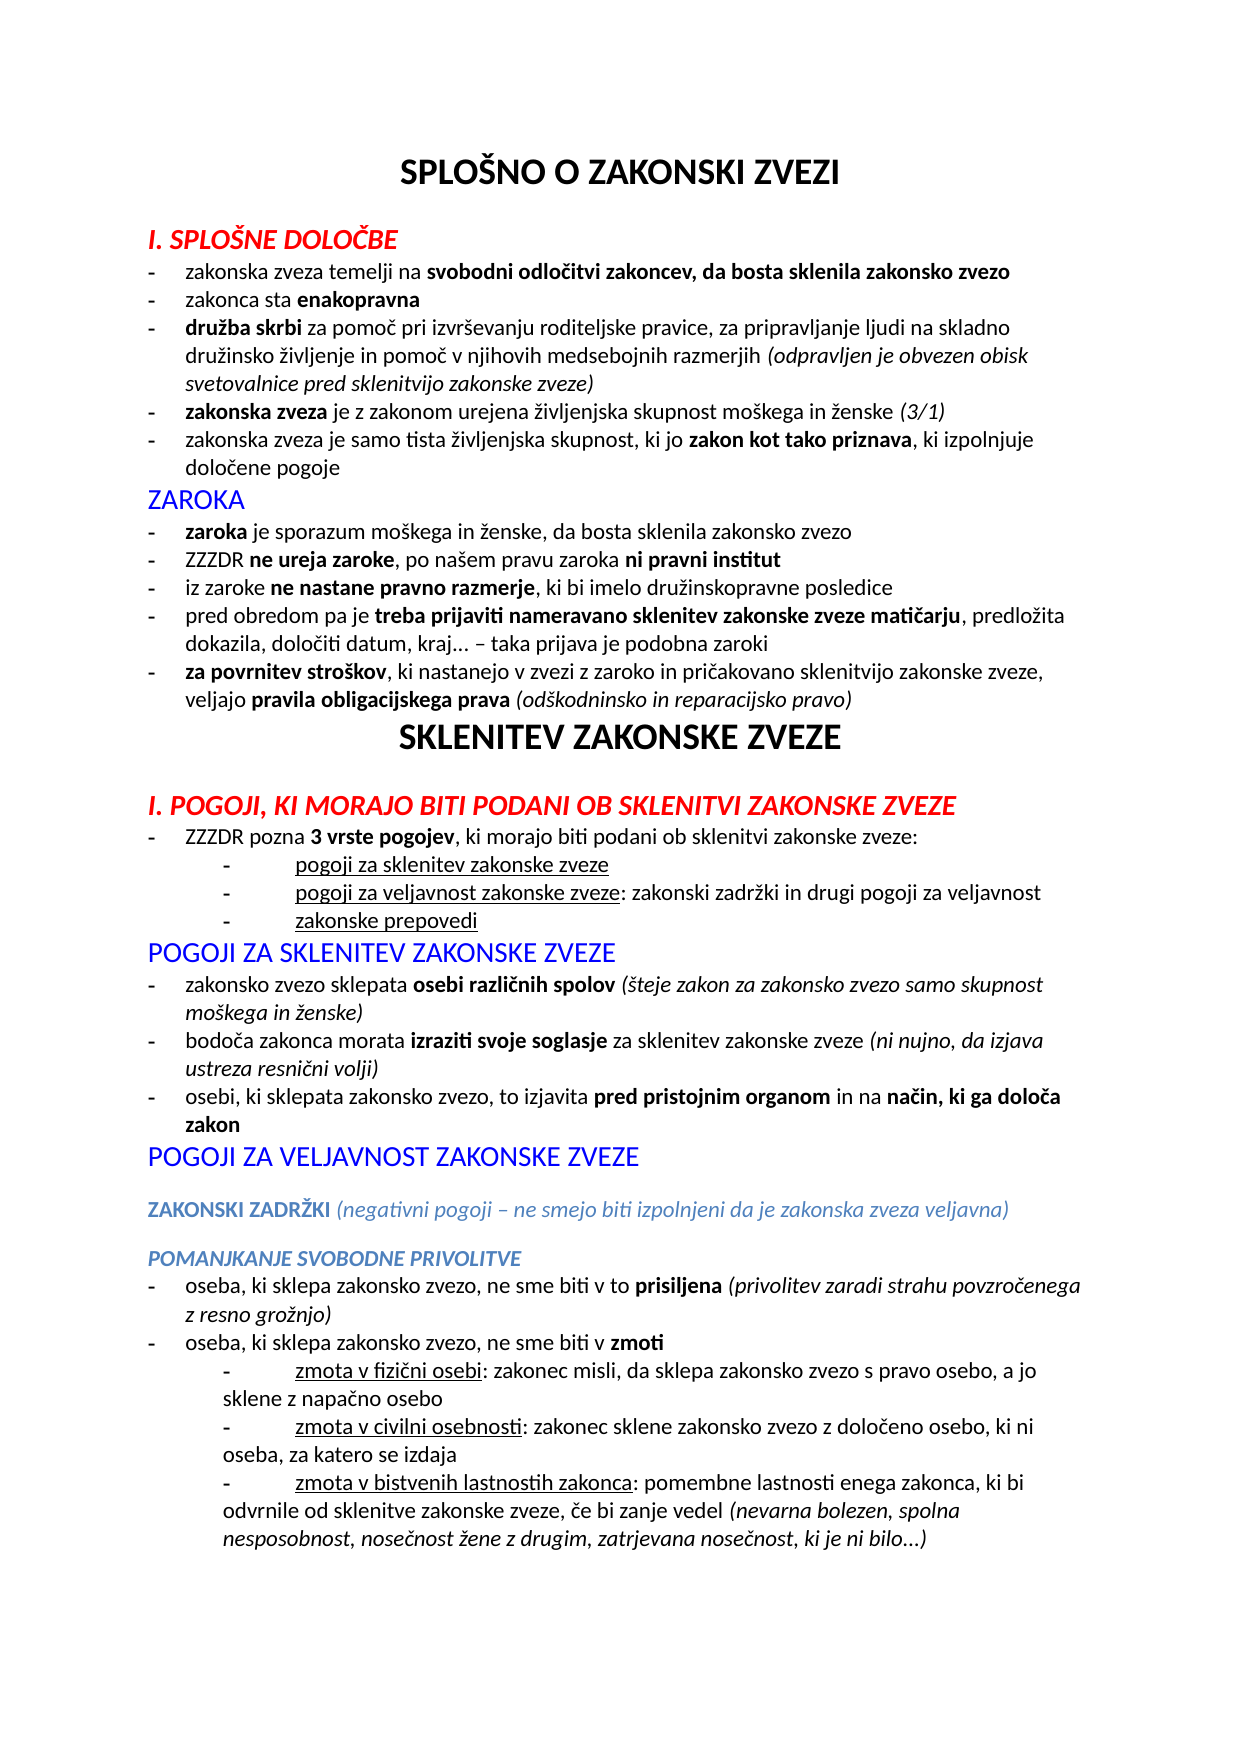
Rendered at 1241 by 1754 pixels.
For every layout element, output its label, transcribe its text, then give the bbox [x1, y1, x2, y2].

list ZZZDR pozna 3 vrste pogojev, ki morajo biti podani ob sklenitvi zakonske zveze: [148, 822, 1093, 851]
list zakonske prepovedi [223, 907, 1093, 934]
list zmota v bistvenih lastnostih zakonca: pomembne lastnosti enega zakonca, ki bi odvrnile od sklenitve zakonske zveze, če bi zanje vedel (nevarna bolezen, spolna nesposobnost, nosečnost žene z drugim, zatrjevana nosečnost, ki je ni bilo...) [223, 1468, 1093, 1552]
list zakonsko zvezo sklepata osebi različnih spolov (šteje zakon za zakonsko zvezo samo skupnost moškega in ženske) [148, 970, 1093, 1026]
list zakonska zveza je samo tista življenjska skupnost, ki jo zakon kot tako priznava, ki izpolnjuje določene pogoje [148, 425, 1093, 481]
list zmota v civilni osebnosti: zakonec sklene zakonsko zvezo z določeno osebo, ki ni oseba, za katero se izdaja [223, 1412, 1093, 1468]
list za povrnitev stroškov, ki nastanejo v zvezi z zaroko in pričakovano sklenitvijo zakonske zveze, veljajo pravila obligacijskega prava (odškodninsko in reparacijsko pravo) [148, 657, 1093, 713]
list bodoča zakonca morata izraziti svoje soglasje za sklenitev zakonske zveze (ni nujno, da izjava ustreza resnični volji) [148, 1026, 1093, 1082]
text SPLOŠNO O ZAKONSKI ZVEZI [148, 148, 1093, 193]
subtitle I. POGOJI, KI MORAJO BITI PODANI OB SKLENITVI ZAKONSKE ZVEZE [148, 787, 1093, 822]
list zakonska zveza temelji na svobodni odločitvi zakoncev, da bosta sklenila zakonsko zvezo [148, 257, 1093, 285]
subtitle ZAROKA [148, 481, 1093, 517]
list pogoji za veljavnost zakonske zveze: zakonski zadržki in drugi pogoji za veljavnost [223, 878, 1093, 907]
subtitle POMANJKANJE SVOBODNE PRIVOLITVE [148, 1244, 1093, 1272]
subtitle POGOJI ZA SKLENITEV ZAKONSKE ZVEZE [148, 934, 1093, 970]
list ZZZDR ne ureja zaroke, po našem pravu zaroka ni pravni institut [148, 545, 1093, 573]
list družba skrbi za pomoč pri izvrševanju roditeljske pravice, za pripravljanje ljudi na skladno družinsko življenje in pomoč v njihovih medsebojnih razmerjih (odpravljen je obvezen obisk svetovalnice pred sklenitvijo zakonske zveze) [148, 313, 1093, 397]
list oseba, ki sklepa zakonsko zvezo, ne sme biti v zmoti [148, 1328, 1093, 1356]
subtitle POGOJI ZA VELJAVNOST ZAKONSKE ZVEZE [148, 1138, 1093, 1174]
list osebi, ki sklepata zakonsko zvezo, to izjavita pred pristojnim organom in na način, ki ga določa zakon [148, 1082, 1093, 1138]
list oseba, ki sklepa zakonsko zvezo, ne sme biti v to prisiljena (privolitev zaradi strahu povzročenega z resno grožnjo) [148, 1272, 1093, 1328]
list zaroka je sporazum moškega in ženske, da bosta sklenila zakonsko zvezo [148, 517, 1093, 545]
list pred obredom pa je treba prijaviti nameravano sklenitev zakonske zveze matičarju, predložita dokazila, določiti datum, kraj... – taka prijava je podobna zaroki [148, 601, 1093, 657]
text SKLENITEV ZAKONSKE ZVEZE [148, 713, 1093, 759]
subtitle I. SPLOŠNE DOLOČBE [148, 221, 1093, 257]
list zakonska zveza je z zakonom urejena življenjska skupnost moškega in ženske (3/1) [148, 397, 1093, 425]
list zakonca sta enakopravna [148, 285, 1093, 313]
list zmota v fizični osebi: zakonec misli, da sklepa zakonsko zvezo s pravo osebo, a jo sklene z napačno osebo [223, 1356, 1093, 1412]
subtitle ZAKONSKI ZADRŽKI (negativni pogoji – ne smejo biti izpolnjeni da je zakonska zveza veljavna) [148, 1195, 1093, 1223]
list iz zaroke ne nastane pravno razmerje, ki bi imelo družinskopravne posledice [148, 573, 1093, 601]
list pogoji za sklenitev zakonske zveze [223, 851, 1093, 878]
